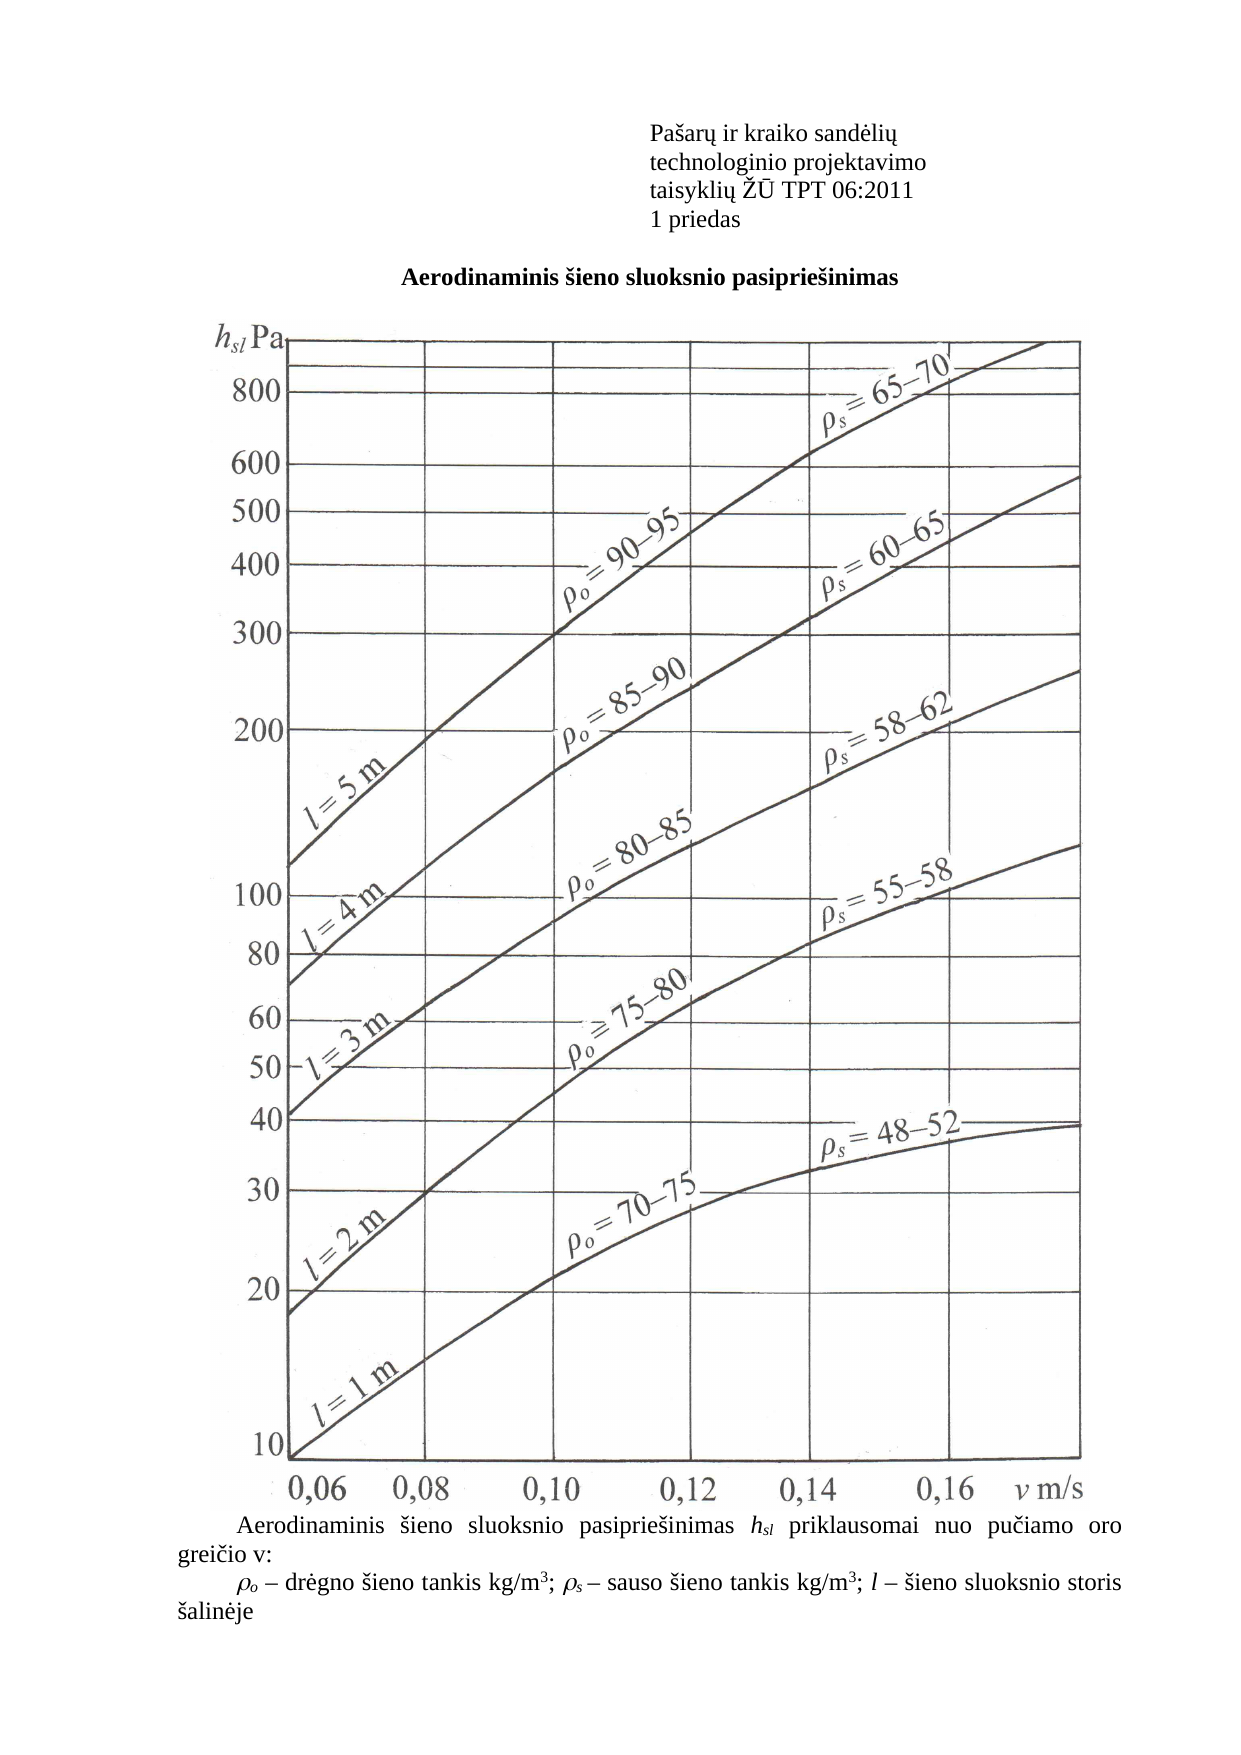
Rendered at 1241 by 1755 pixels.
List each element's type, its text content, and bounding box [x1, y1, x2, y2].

text o – drėgno šieno tankis kg/m3; s – sauso šieno tankis kg/m3; l – šieno sluoksnio storis šalinėje [177, 1567, 1122, 1625]
text Aerodinaminis šieno sluoksnio pasipriešinimas hsl priklausomai nuo pučiamo oro greičio v: [177, 1510, 1122, 1567]
text Aerodinaminis šieno sluoksnio pasipriešinimas [177, 262, 1122, 291]
text taisyklių ŽŪ TPT 06:2011 [649, 176, 1122, 204]
text Pašarų ir kraiko sandėlių [649, 118, 1122, 147]
text 1 priedas [649, 204, 1122, 233]
text technologinio projektavimo [649, 147, 1122, 176]
